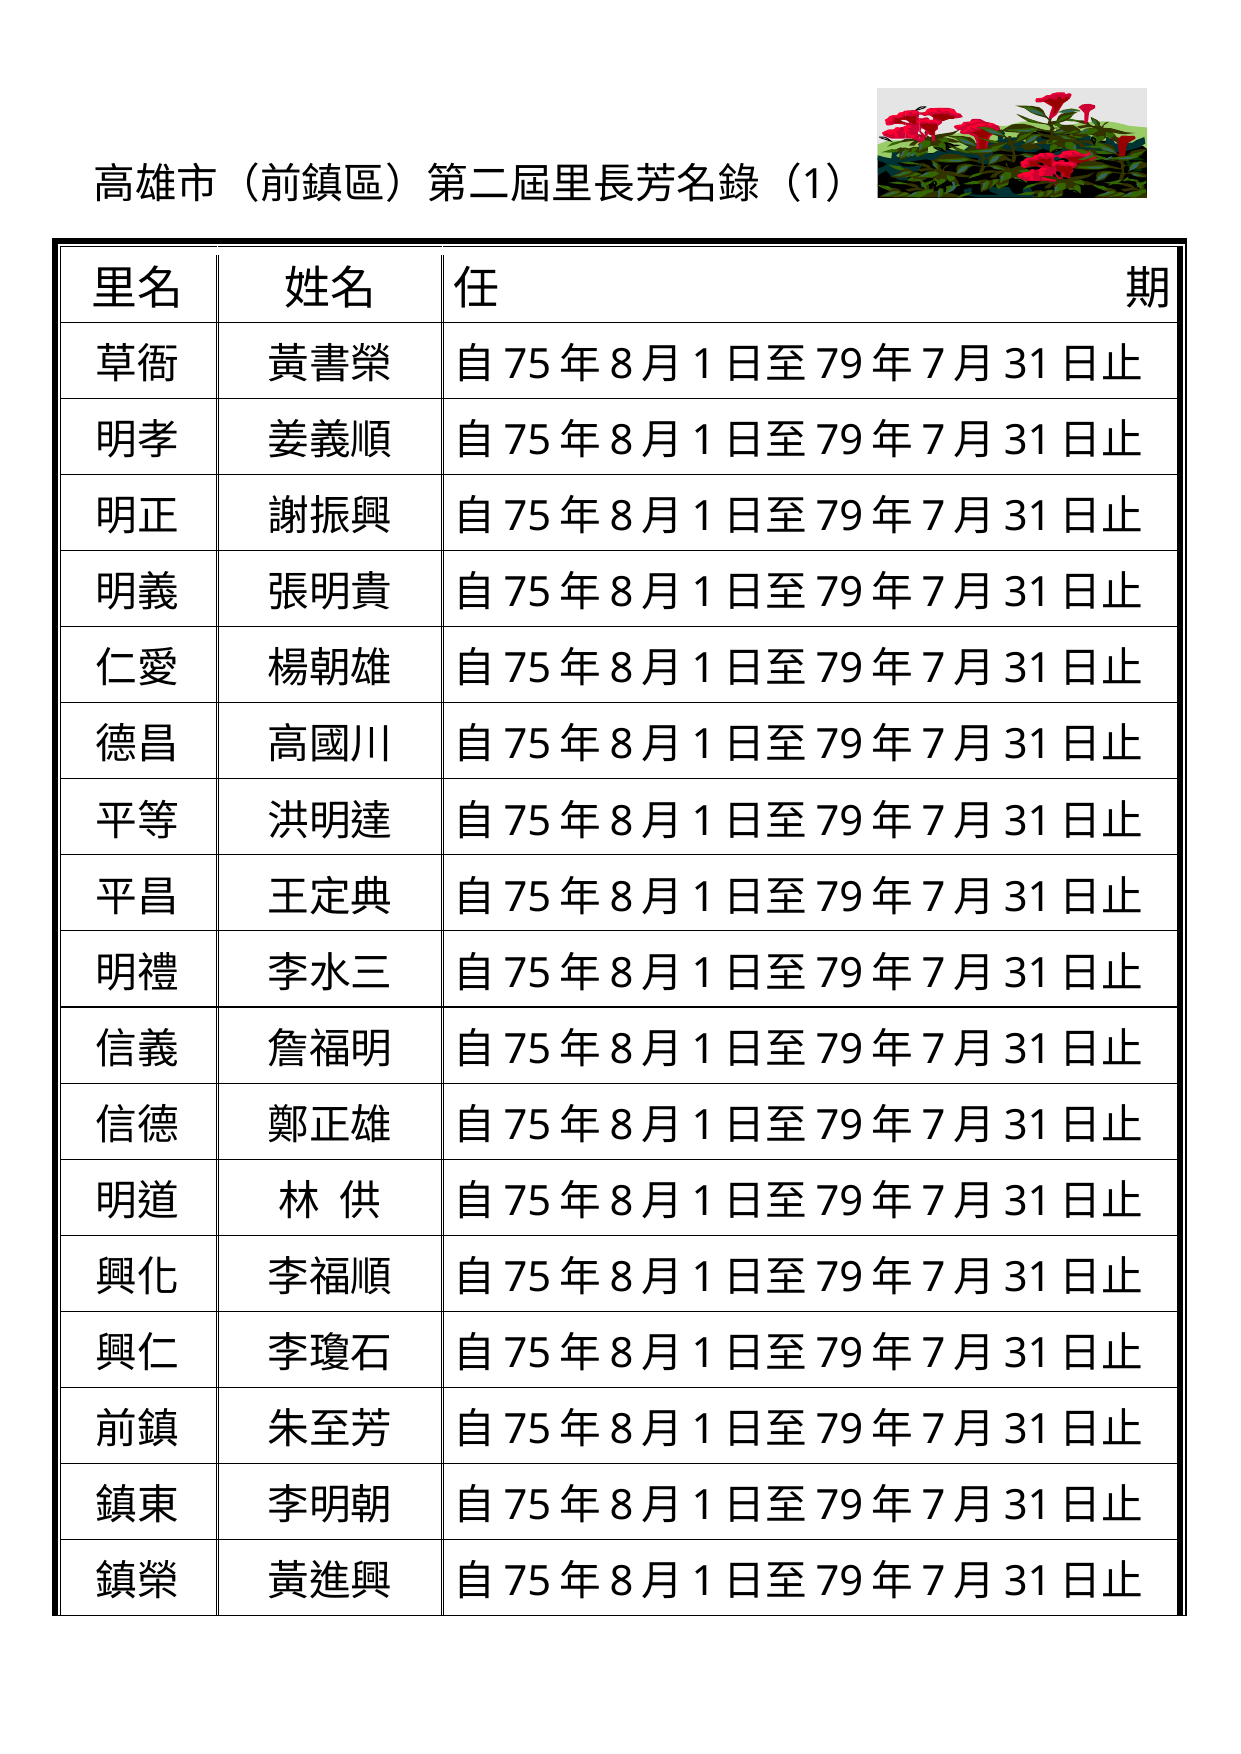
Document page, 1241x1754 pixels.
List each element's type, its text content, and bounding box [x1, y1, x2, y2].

table_cell 自75年8月1日至79年7月31日止 [444, 931, 1177, 1006]
table_cell 自75年8月1日至79年7月31日止 [444, 1084, 1177, 1158]
table_cell 謝振興 [219, 475, 441, 550]
table_cell 詹福明 [219, 1008, 441, 1082]
table_cell 平昌 [61, 855, 216, 930]
table_cell 姜義順 [219, 399, 441, 474]
table_cell 李瓊石 [219, 1312, 441, 1387]
table_cell 自75年8月1日至79年7月31日止 [444, 1540, 1177, 1615]
table_cell 自75年8月1日至79年7月31日止 [444, 1464, 1177, 1539]
table_cell 自75年8月1日至79年7月31日止 [444, 1160, 1177, 1234]
table_cell 信義 [61, 1008, 216, 1082]
table_cell 信德 [61, 1084, 216, 1158]
table_cell 李福順 [219, 1236, 441, 1311]
table_cell 明孝 [61, 399, 216, 474]
table_cell 興化 [61, 1236, 216, 1311]
table_cell 王定典 [219, 855, 441, 930]
table_cell 自75年8月1日至79年7月31日止 [444, 1388, 1177, 1463]
table_cell 鎮榮 [61, 1540, 216, 1615]
table_cell 興仁 [61, 1312, 216, 1387]
table_cell 自75年8月1日至79年7月31日止 [444, 1008, 1177, 1082]
table_cell 黃書榮 [219, 323, 441, 398]
table_header 里名 [61, 247, 217, 322]
table_cell 楊朝雄 [219, 627, 441, 702]
table_header 姓名 [218, 247, 442, 322]
table_cell 李明朝 [219, 1464, 441, 1539]
table_cell 自75年8月1日至79年7月31日止 [444, 627, 1177, 702]
table_cell 草衙 [61, 323, 216, 398]
table_cell 自75年8月1日至79年7月31日止 [444, 1312, 1177, 1387]
table_cell 自75年8月1日至79年7月31日止 [444, 855, 1177, 930]
table_cell 前鎮 [61, 1388, 216, 1463]
table_cell 仁愛 [61, 627, 216, 702]
table_header 任期 [442, 247, 1177, 322]
table_cell 自75年8月1日至79年7月31日止 [444, 1236, 1177, 1311]
table_cell 德昌 [61, 703, 216, 778]
table_cell 自75年8月1日至79年7月31日止 [444, 703, 1177, 778]
table_cell 明義 [61, 551, 216, 626]
table_cell 自75年8月1日至79年7月31日止 [444, 323, 1177, 398]
table_cell 自75年8月1日至79年7月31日止 [444, 399, 1177, 474]
table_cell 高國川 [219, 703, 441, 778]
table_cell 張明貴 [219, 551, 441, 626]
table_cell 林 供 [219, 1160, 441, 1234]
table_cell 平等 [61, 779, 216, 854]
table_cell 自75年8月1日至79年7月31日止 [444, 779, 1177, 854]
table_cell 朱至芳 [219, 1388, 441, 1463]
table_cell 李水三 [219, 931, 441, 1006]
table_cell 明正 [61, 475, 216, 550]
table_cell 鎮東 [61, 1464, 216, 1539]
table_cell 自75年8月1日至79年7月31日止 [444, 551, 1177, 626]
table_cell 明道 [61, 1160, 216, 1234]
table_cell 明禮 [61, 931, 216, 1006]
table_cell 洪明達 [219, 779, 441, 854]
table_cell 鄭正雄 [219, 1084, 441, 1158]
text 高雄市（前鎮區）第二屆里長芳名錄（1） [71, 88, 1169, 238]
table_cell 自75年8月1日至79年7月31日止 [444, 475, 1177, 550]
table_cell 黃進興 [219, 1540, 441, 1615]
